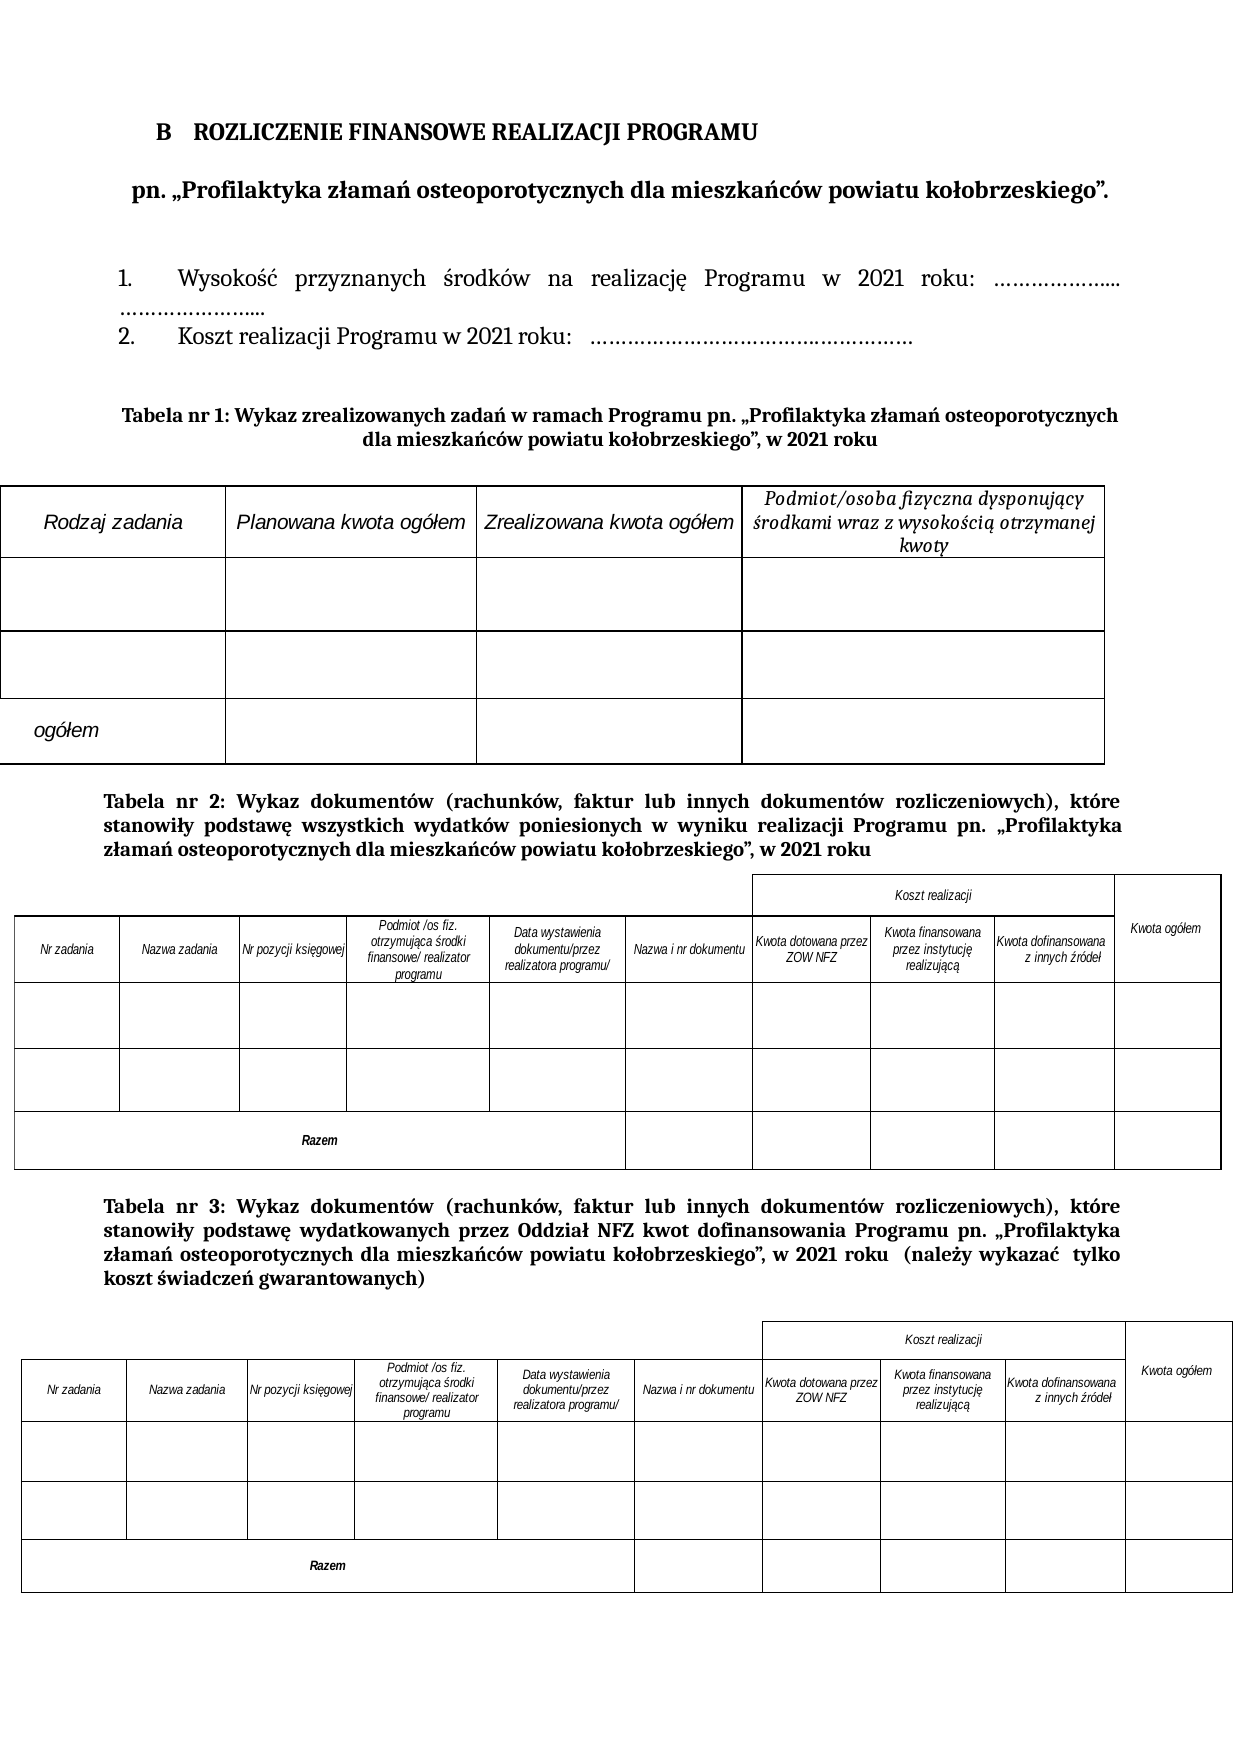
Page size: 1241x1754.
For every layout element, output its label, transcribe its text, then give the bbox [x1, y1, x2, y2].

text Tabela nr 2: Wykaz dokumentów (rachunków, faktur lub innych dokumentów rozliczeniowych), które stanowiły podstawę wszystkich wydatków poniesionych w wyniku realizacji Programu pn. „Profilaktyka złamań osteoporotycznych dla mieszkańców powiatu kołobrzeskiego”, w 2021 roku [103, 789, 1122, 861]
text 2. Koszt realizacji Programu w 2021 roku: ……………………………….…………… [118, 322, 1122, 351]
text Tabela nr 1: Wykaz zrealizowanych zadań w ramach Programu pn. „Profilaktyka złamań osteoporotycznych dla mieszkańców powiatu kołobrzeskiego”, w 2021 roku [118, 403, 1122, 451]
list ROZLICZENIE FINANSOWE REALIZACJI PROGRAMU [156, 118, 1122, 147]
text 1. Wysokość przyznanych środków na realizację Programu w 2021 roku: ………………...…………………... [118, 264, 1122, 322]
text Tabela nr 3: Wykaz dokumentów (rachunków, faktur lub innych dokumentów rozliczeniowych), które stanowiły podstawę wydatkowanych przez Oddział NFZ kwot dofinansowania Programu pn. „Profilaktyka złamań osteoporotycznych dla mieszkańców powiatu kołobrzeskiego”, w 2021 roku (należy wykazać tylko koszt świadczeń gwarantowanych) [103, 1195, 1122, 1291]
list pn. „Profilaktyka złamań osteoporotycznych dla mieszkańców powiatu kołobrzeskiego”. [118, 176, 1122, 204]
